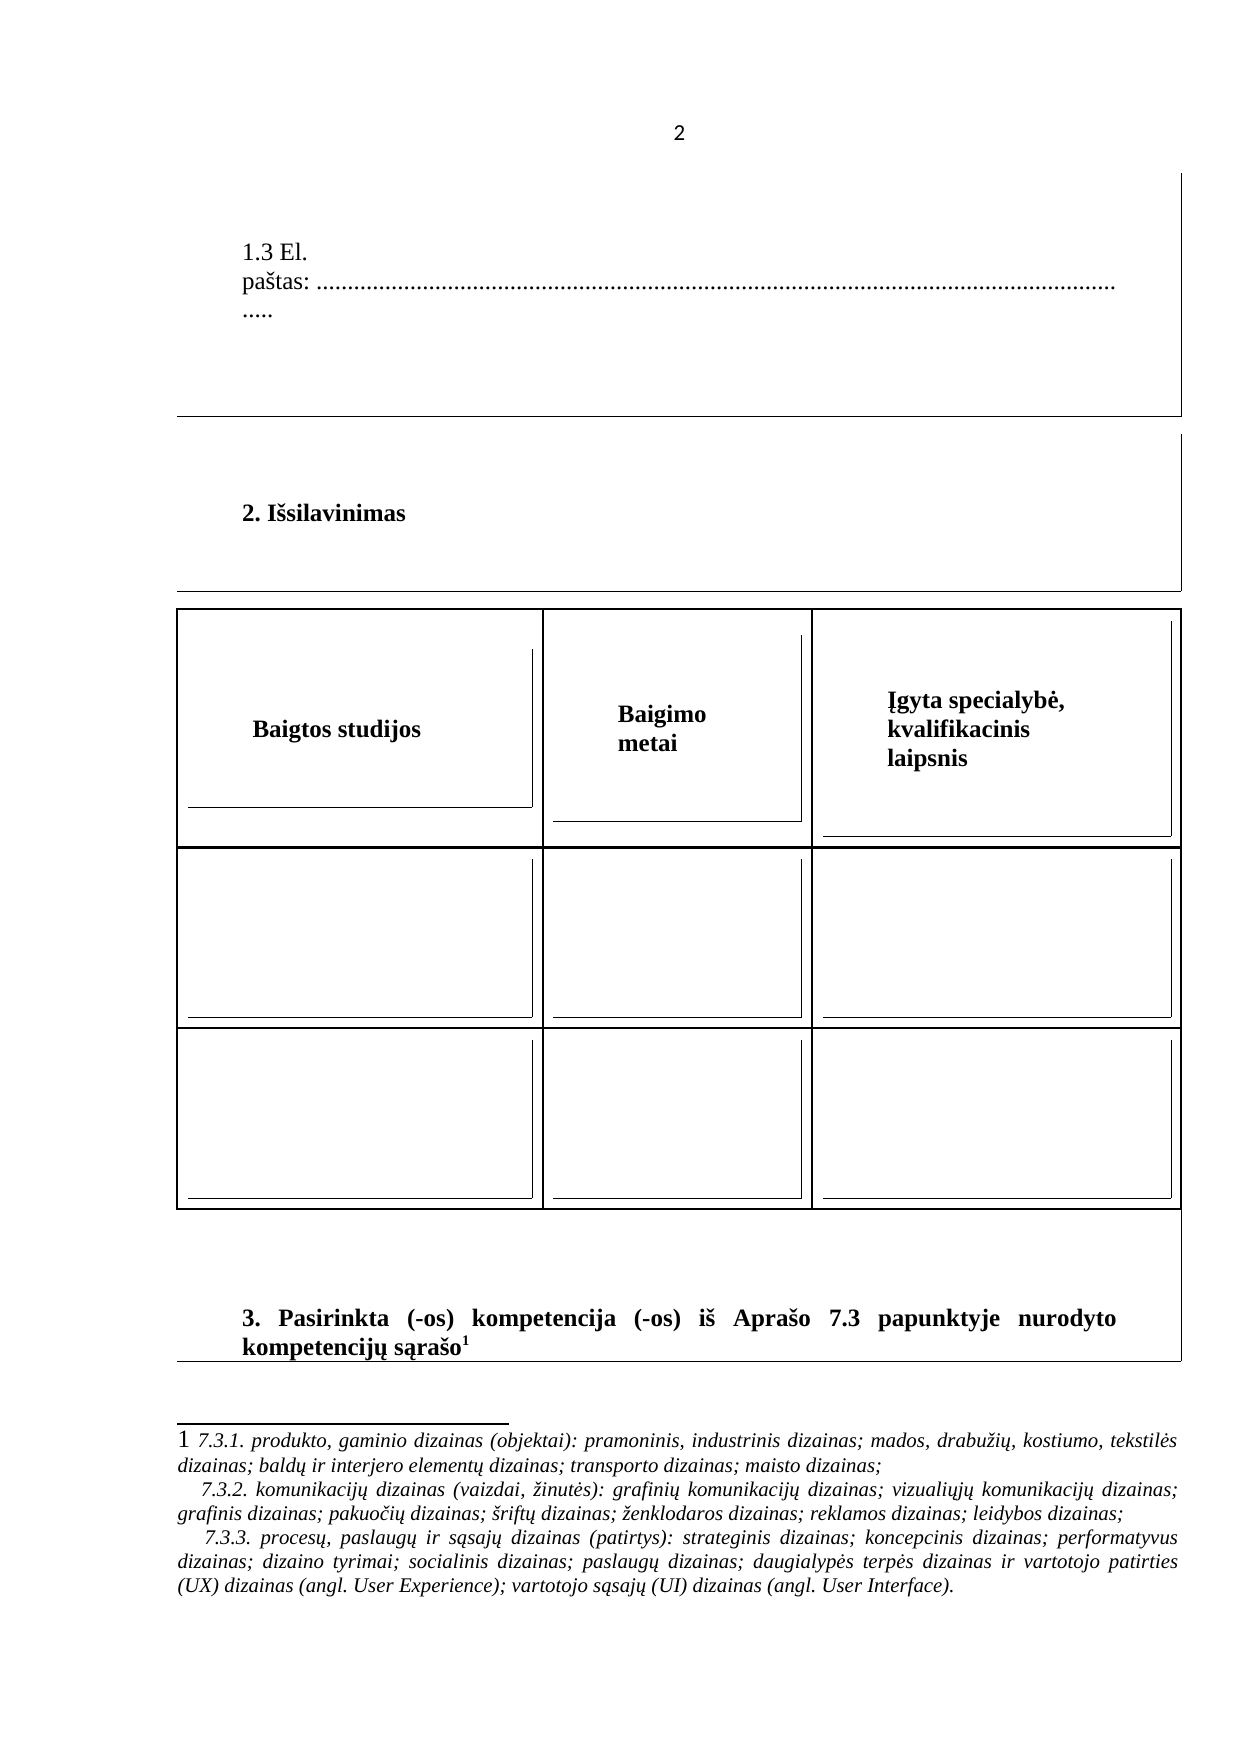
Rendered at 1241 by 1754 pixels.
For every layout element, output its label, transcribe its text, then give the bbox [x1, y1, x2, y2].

table_header Baigimo metai [544, 610, 811, 846]
text 2. Išsilavinimas [177, 433, 1181, 591]
table_cell [544, 1029, 811, 1208]
table_header Baigtos studijos [178, 610, 542, 846]
table_cell [813, 849, 1180, 1027]
table_cell [178, 1029, 542, 1208]
table_cell [178, 849, 542, 1027]
table_cell [813, 1029, 1180, 1208]
text 7.3.1. produkto, gaminio dizainas (objektai): pramoninis, industrinis dizainas; mados, drabužių, kostiumo, tekstilės dizainas; baldų ir interjero elementų dizainas; transporto dizainas; maisto dizainas; [177, 1424, 1181, 1477]
text 3. Pasirinkta (-os) kompetencija (-os) iš Aprašo 7.3 papunktyje nurodyto kompetencijų sąrašo [177, 1303, 1181, 1361]
text 7.3.3. procesų, paslaugų ir sąsajų dizainas (patirtys): strateginis dizainas; koncepcinis dizainas; performatyvus dizainas; dizaino tyrimai; socialinis dizainas; paslaugų dizainas; daugialypės terpės dizainas ir vartotojo patirties (UX) dizainas (angl. User Experience); vartotojo sąsajų (UI) dizainas (angl. User Interface). [177, 1525, 1181, 1597]
text 1.3 El. paštas: ..................................................................................................................................... [177, 172, 1181, 323]
table_cell [544, 849, 811, 1027]
table_header Įgyta specialybė, kvalifikacinis laipsnis [813, 610, 1180, 846]
text 7.3.2. komunikacijų dizainas (vaizdai, žinutės): grafinių komunikacijų dizainas; vizualiųjų komunikacijų dizainas; grafinis dizainas; pakuočių dizainas; šriftų dizainas; ženklodaros dizainas; reklamos dizainas; leidybos dizainas; [177, 1477, 1181, 1525]
